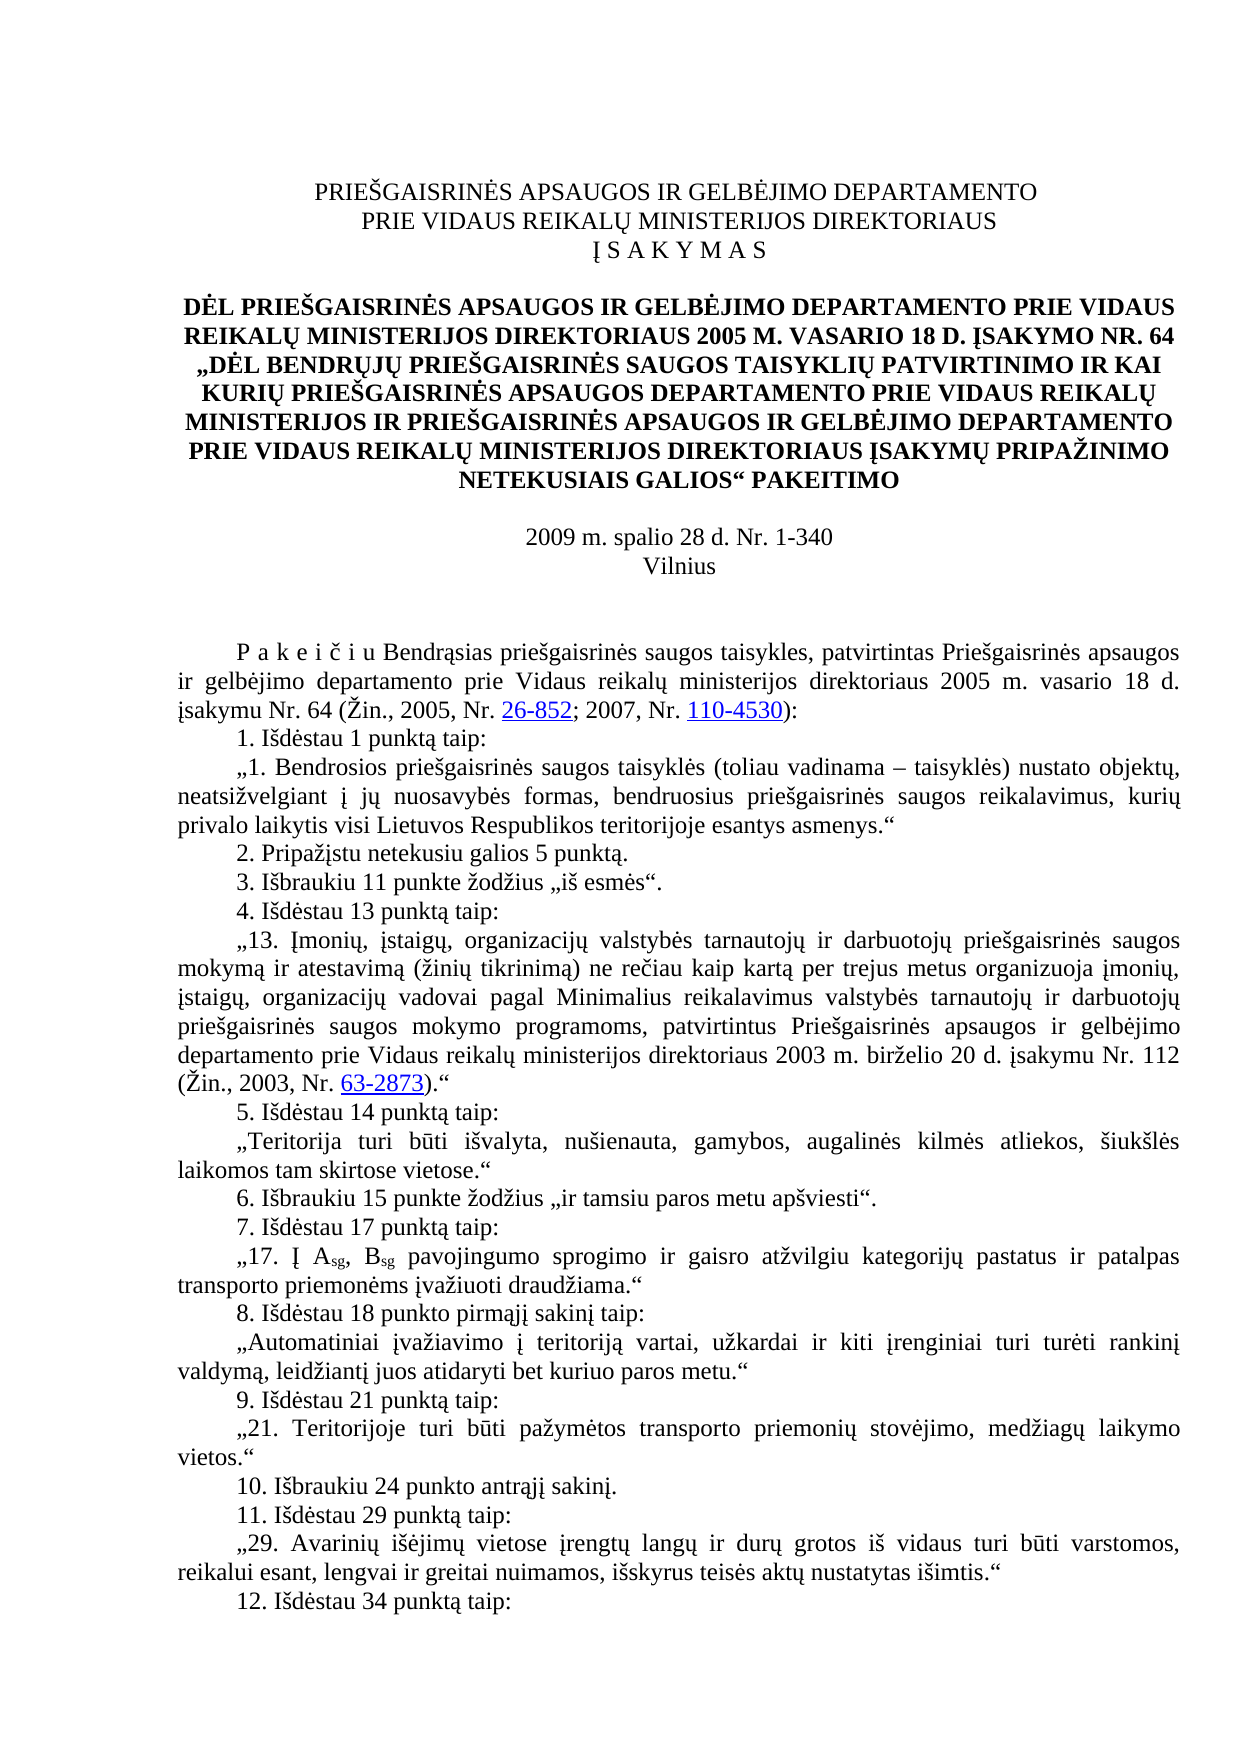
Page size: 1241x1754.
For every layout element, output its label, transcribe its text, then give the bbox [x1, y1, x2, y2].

text 6. Išbraukiu 15 punkte žodžius „ir tamsiu paros metu apšviesti“. [177, 1183, 1181, 1212]
text 10. Išbraukiu 24 punkto antrąjį sakinį. [177, 1471, 1181, 1500]
text „1. Bendrosios priešgaisrinės saugos taisyklės (toliau vadinama – taisyklės) nustato objektų, neatsižvelgiant į jų nuosavybės formas, bendruosius priešgaisrinės saugos reikalavimus, kurių privalo laikytis visi Lietuvos Respublikos teritorijoje esantys asmenys.“ [177, 752, 1181, 838]
text 1. Išdėstau 1 punktą taip: [177, 723, 1181, 752]
text 3. Išbraukiu 11 punkte žodžius „iš esmės“. [177, 867, 1181, 896]
text „Automatiniai įvažiavimo į teritoriją vartai, užkardai ir kiti įrenginiai turi turėti rankinį valdymą, leidžiantį juos atidaryti bet kuriuo paros metu.“ [177, 1327, 1181, 1385]
text PRIE VIDAUS REIKALŲ MINISTERIJOS DIREKTORIAUS [177, 206, 1181, 235]
text 4. Išdėstau 13 punktą taip: [177, 896, 1181, 925]
text 2009 m. spalio 28 d. Nr. 1-340 [177, 522, 1181, 551]
text Į S A K Y M A S [177, 235, 1181, 263]
text P a k e i č i u Bendrąsias priešgaisrinės saugos taisykles, patvirtintas Priešgaisrinės apsaugos ir gelbėjimo departamento prie Vidaus reikalų ministerijos direktoriaus 2005 m. vasario 18 d. įsakymu Nr. 64 (Žin., 2005, Nr. 26-852; 2007, Nr. 110-4530): [177, 637, 1181, 723]
text Vilnius [177, 551, 1181, 580]
text „Teritorija turi būti išvalyta, nušienauta, gamybos, augalinės kilmės atliekos, šiukšlės laikomos tam skirtose vietose.“ [177, 1126, 1181, 1183]
text DĖL Priešgaisrinės apsaugos ir gelbėjimo departamento prie Vidaus reikalų ministerijos direktoriaus 2005 m. vasario 18 d. įsakymo Nr. 64 „Dėl bendrųjų priešgaisrinės saugos taisyklių patvirtinimo ir kai kurių Priešgaisrinės apsaugos departamento prie Vidaus reikalų ministerijos ir Priešgaisrinės apsaugos ir gelbėjimo departamento prie Vidaus reikalų ministerijos direktoriaus įsakymų pripažinimo netekusiais galios“ PAKEITIMO [177, 292, 1181, 493]
text PRIEŠGAISRINĖS APSAUGOS IR GELBĖJIMO DEPARTAMENTO [177, 177, 1181, 206]
text 8. Išdėstau 18 punkto pirmąjį sakinį taip: [177, 1298, 1181, 1327]
text „13. Įmonių, įstaigų, organizacijų valstybės tarnautojų ir darbuotojų priešgaisrinės saugos mokymą ir atestavimą (žinių tikrinimą) ne rečiau kaip kartą per trejus metus organizuoja įmonių, įstaigų, organizacijų vadovai pagal Minimalius reikalavimus valstybės tarnautojų ir darbuotojų priešgaisrinės saugos mokymo programoms, patvirtintus Priešgaisrinės apsaugos ir gelbėjimo departamento prie Vidaus reikalų ministerijos direktoriaus 2003 m. birželio 20 d. įsakymu Nr. 112 (Žin., 2003, Nr. 63-2873).“ [177, 925, 1181, 1097]
text 9. Išdėstau 21 punktą taip: [177, 1385, 1181, 1413]
text 11. Išdėstau 29 punktą taip: [177, 1500, 1181, 1528]
text 7. Išdėstau 17 punktą taip: [177, 1212, 1181, 1241]
text 12. Išdėstau 34 punktą taip: [177, 1586, 1181, 1615]
text „29. Avarinių išėjimų vietose įrengtų langų ir durų grotos iš vidaus turi būti varstomos, reikalui esant, lengvai ir greitai nuimamos, išskyrus teisės aktų nustatytas išimtis.“ [177, 1528, 1181, 1586]
text 2. Pripažįstu netekusiu galios 5 punktą. [177, 838, 1181, 867]
text „21. Teritorijoje turi būti pažymėtos transporto priemonių stovėjimo, medžiagų laikymo vietos.“ [177, 1413, 1181, 1471]
text 5. Išdėstau 14 punktą taip: [177, 1097, 1181, 1126]
text „17. Į Asg, Bsg pavojingumo sprogimo ir gaisro atžvilgiu kategorijų pastatus ir patalpas transporto priemonėms įvažiuoti draudžiama.“ [177, 1241, 1181, 1298]
